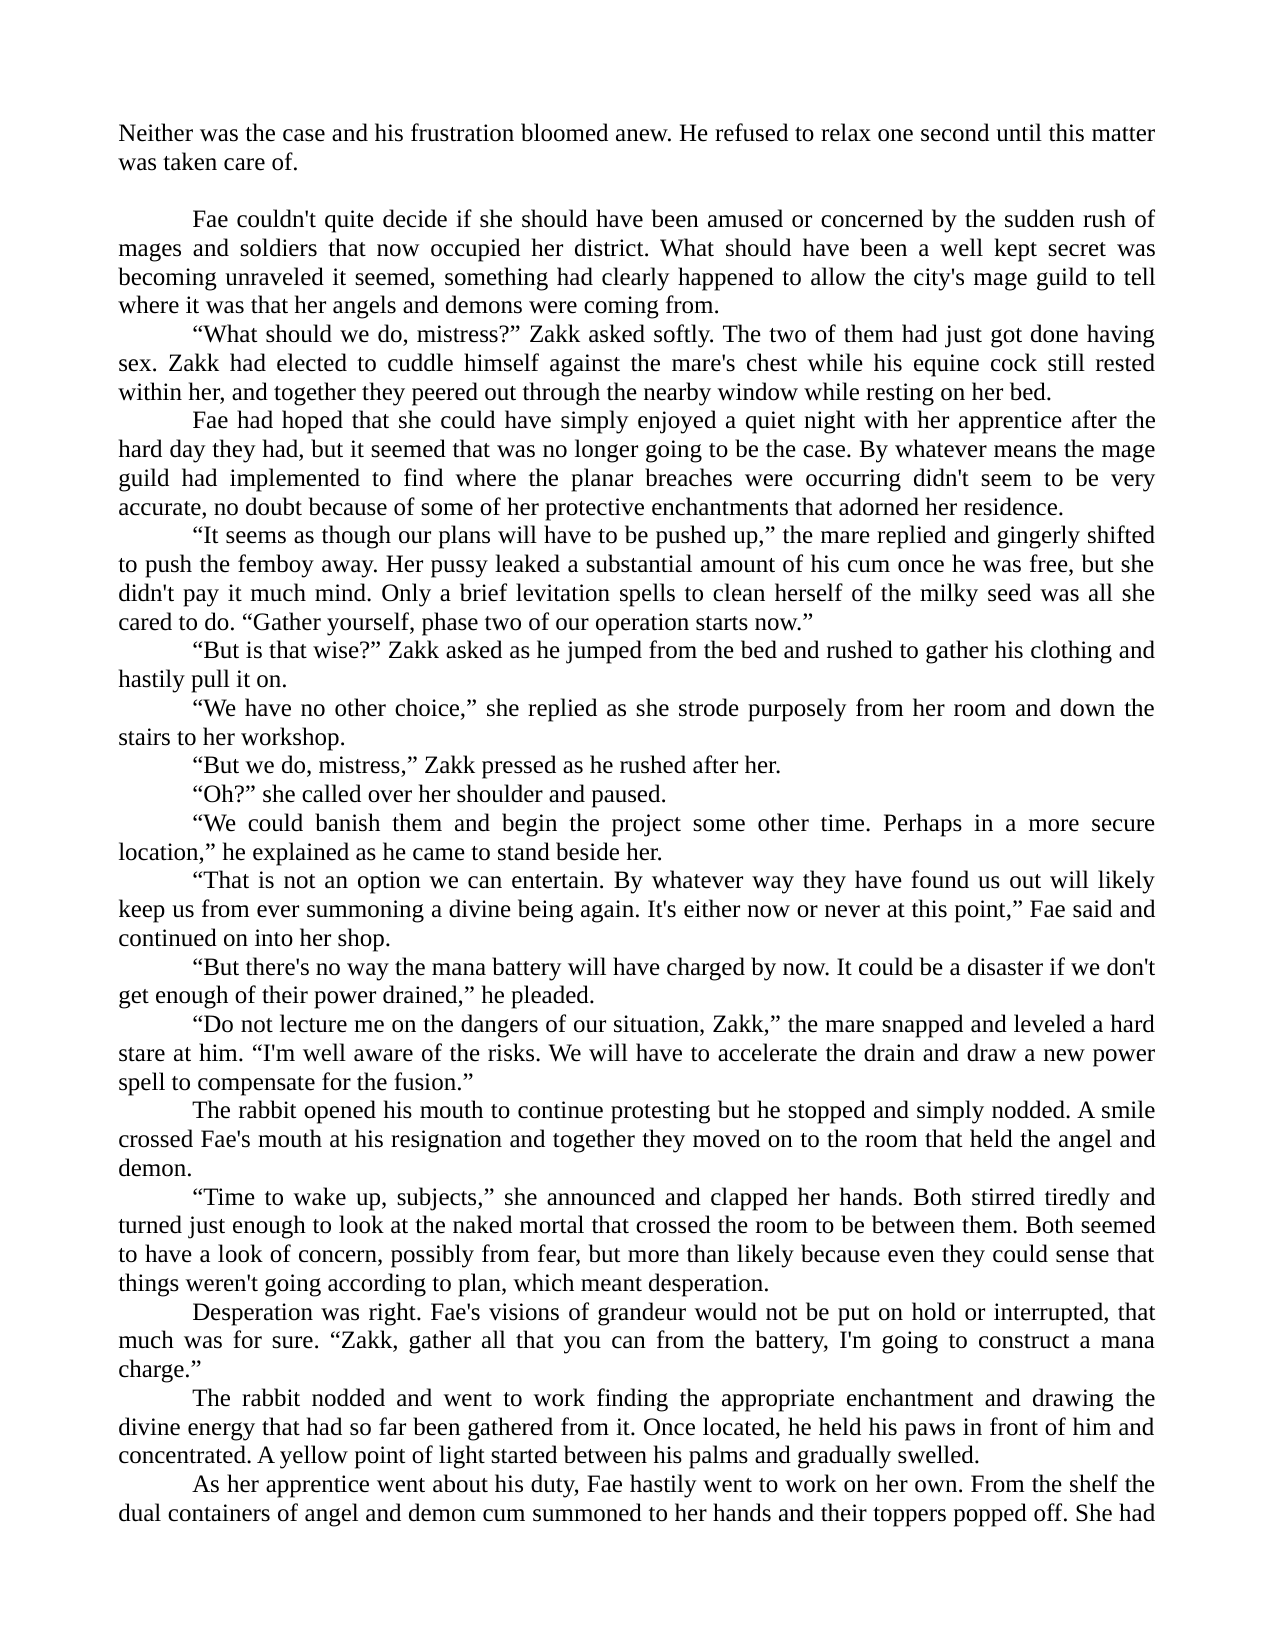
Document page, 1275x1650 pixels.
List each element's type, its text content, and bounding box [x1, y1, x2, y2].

text Desperation was right. Fae's visions of grandeur would not be put on hold or interrupted, that much was for sure. “Zakk, gather all that you can from the battery, I'm going to construct a mana charge.” [118, 1297, 1157, 1383]
text “We have no other choice,” she replied as she strode purposely from her room and down the stairs to her workshop. [118, 693, 1157, 751]
text “But is that wise?” Zakk asked as he jumped from the bed and rushed to gather his clothing and hastily pull it on. [118, 636, 1157, 693]
text “It seems as though our plans will have to be pushed up,” the mare replied and gingerly shifted to push the femboy away. Her pussy leaked a substantial amount of his cum once he was free, but she didn't pay it much mind. Only a brief levitation spells to clean herself of the milky seed was all she cared to do. “Gather yourself, phase two of our operation starts now.” [118, 521, 1157, 636]
text Fae had hoped that she could have simply enjoyed a quiet night with her apprentice after the hard day they had, but it seemed that was no longer going to be the case. By whatever means the mage guild had implemented to find where the planar breaches were occurring didn't seem to be very accurate, no doubt because of some of her protective enchantments that adorned her residence. [118, 406, 1157, 521]
text “Time to wake up, subjects,” she announced and clapped her hands. Both stirred tiredly and turned just enough to look at the naked mortal that crossed the room to be between them. Both seemed to have a look of concern, possibly from fear, but more than likely because even they could sense that things weren't going according to plan, which meant desperation. [118, 1182, 1157, 1297]
text “Oh?” she called over her shoulder and paused. [118, 779, 1157, 808]
text “But we do, mistress,” Zakk pressed as he rushed after her. [118, 751, 1157, 779]
text “We could banish them and begin the project some other time. Perhaps in a more secure location,” he explained as he came to stand beside her. [118, 808, 1157, 866]
text “That is not an option we can entertain. By whatever way they have found us out will likely keep us from ever summoning a divine being again. It's either now or never at this point,” Fae said and continued on into her shop. [118, 866, 1157, 952]
text The rabbit opened his mouth to continue protesting but he stopped and simply nodded. A smile crossed Fae's mouth at his resignation and together they moved on to the room that held the angel and demon. [118, 1096, 1157, 1182]
text “But there's no way the mana battery will have charged by now. It could be a disaster if we don't get enough of their power drained,” he pleaded. [118, 952, 1157, 1009]
text As her apprentice went about his duty, Fae hastily went to work on her own. From the shelf the dual containers of angel and demon cum summoned to her hands and their toppers popped off. She had [118, 1469, 1157, 1527]
text Fae couldn't quite decide if she should have been amused or concerned by the sudden rush of mages and soldiers that now occupied her district. What should have been a well kept secret was becoming unraveled it seemed, something had clearly happened to allow the city's mage guild to tell where it was that her angels and demons were coming from. [118, 204, 1157, 319]
text Neither was the case and his frustration bloomed anew. He refused to relax one second until this matter was taken care of. [118, 118, 1157, 176]
text “Do not lecture me on the dangers of our situation, Zakk,” the mare snapped and leveled a hard stare at him. “I'm well aware of the risks. We will have to accelerate the drain and draw a new power spell to compensate for the fusion.” [118, 1009, 1157, 1096]
text The rabbit nodded and went to work finding the appropriate enchantment and drawing the divine energy that had so far been gathered from it. Once located, he held his paws in front of him and concentrated. A yellow point of light started between his palms and gradually swelled. [118, 1383, 1157, 1469]
text “What should we do, mistress?” Zakk asked softly. The two of them had just got done having sex. Zakk had elected to cuddle himself against the mare's chest while his equine cock still rested within her, and together they peered out through the nearby window while resting on her bed. [118, 319, 1157, 406]
